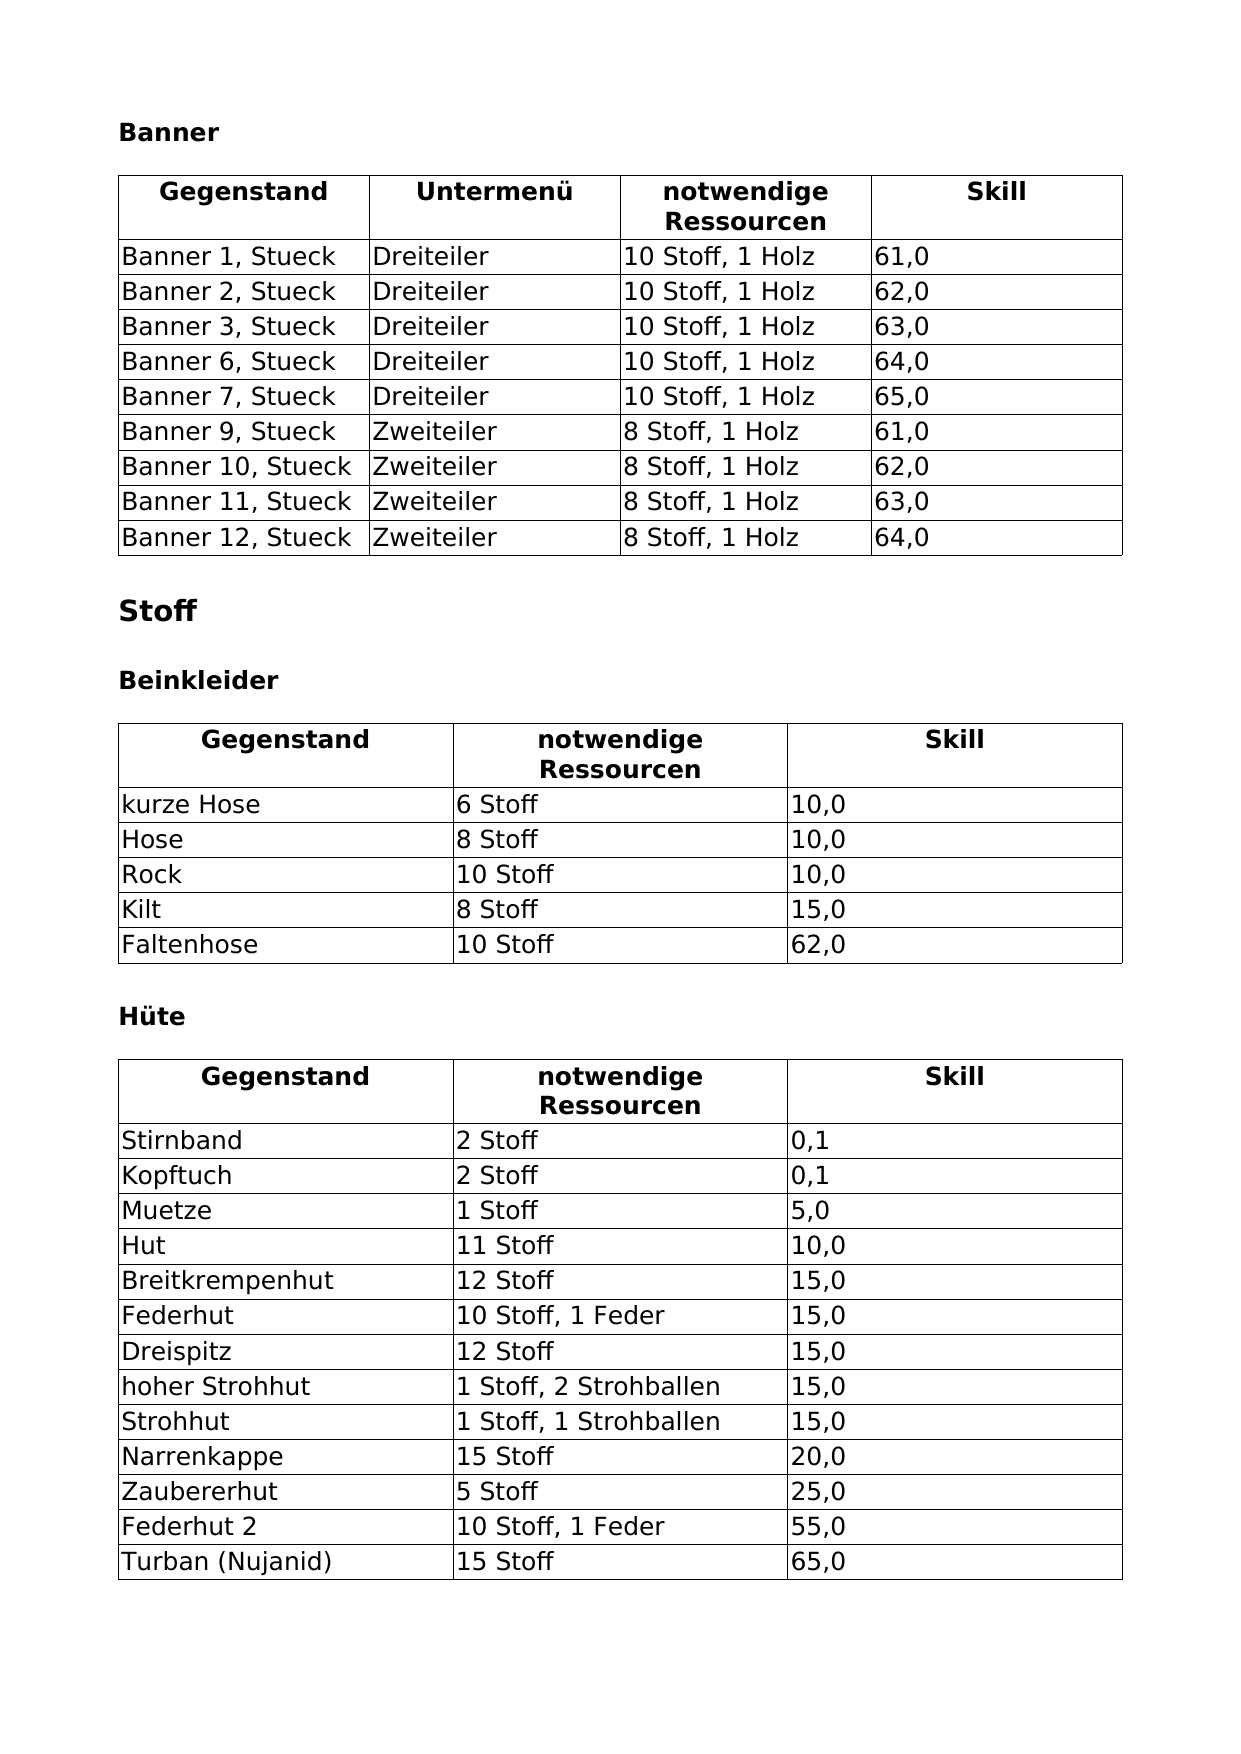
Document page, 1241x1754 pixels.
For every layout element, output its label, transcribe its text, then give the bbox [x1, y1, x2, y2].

table_cell 63,0 [872, 486, 1122, 520]
table_cell 10 Stoff, 1 Holz [621, 275, 871, 309]
table_cell 2 Stoff [454, 1124, 787, 1158]
table_cell Zweiteiler [370, 521, 620, 555]
subtitle Banner [118, 118, 1122, 147]
table_cell Banner 7, Stueck [119, 380, 369, 414]
table_cell 10 Stoff, 1 Holz [621, 345, 871, 379]
table_cell 15 Stoff [454, 1440, 787, 1474]
table_cell 64,0 [872, 345, 1122, 379]
table_cell kurze Hose [119, 788, 453, 822]
table_cell 63,0 [872, 310, 1122, 344]
table_cell Banner 6, Stueck [119, 345, 369, 379]
table_cell Hose [119, 823, 453, 857]
table_cell 65,0 [872, 380, 1122, 414]
table_header Skill [872, 176, 1122, 239]
table_header notwendige Ressourcen [454, 724, 787, 787]
table_cell 15,0 [788, 1370, 1122, 1404]
table_cell 65,0 [788, 1545, 1122, 1579]
table_cell 10 Stoff [454, 858, 787, 892]
table_cell 10,0 [788, 823, 1122, 857]
table_cell 55,0 [788, 1510, 1122, 1544]
table_cell Zaubererhut [119, 1475, 453, 1509]
table_cell Zweiteiler [370, 486, 620, 520]
table_cell 20,0 [788, 1440, 1122, 1474]
table_header Gegenstand [119, 176, 369, 239]
table_cell 0,1 [788, 1159, 1122, 1193]
table_cell Hut [119, 1229, 453, 1263]
table_cell 10 Stoff, 1 Holz [621, 310, 871, 344]
table_cell 10 Stoff, 1 Feder [454, 1510, 787, 1544]
table_cell 62,0 [872, 451, 1122, 484]
table_cell Breitkrempenhut [119, 1265, 453, 1298]
table_cell 10 Stoff, 1 Holz [621, 240, 871, 274]
table_cell Banner 12, Stueck [119, 521, 369, 555]
table_cell 15,0 [788, 1335, 1122, 1369]
table_cell 8 Stoff, 1 Holz [621, 415, 871, 449]
table_cell Muetze [119, 1194, 453, 1228]
table_cell 1 Stoff [454, 1194, 787, 1228]
table_cell 10 Stoff, 1 Feder [454, 1300, 787, 1334]
table_cell 15,0 [788, 893, 1122, 927]
table_cell 10,0 [788, 858, 1122, 892]
table_cell 15 Stoff [454, 1545, 787, 1579]
table_header Gegenstand [119, 1060, 453, 1123]
table_cell 25,0 [788, 1475, 1122, 1509]
table_cell 8 Stoff, 1 Holz [621, 451, 871, 484]
table_cell 5 Stoff [454, 1475, 787, 1509]
subtitle Beinkleider [118, 666, 1122, 695]
table_cell 8 Stoff, 1 Holz [621, 521, 871, 555]
table_cell 8 Stoff [454, 823, 787, 857]
table_cell 1 Stoff, 1 Strohballen [454, 1405, 787, 1439]
table_cell 61,0 [872, 415, 1122, 449]
table_cell 0,1 [788, 1124, 1122, 1158]
table_cell 10 Stoff, 1 Holz [621, 380, 871, 414]
table_cell 1 Stoff, 2 Strohballen [454, 1370, 787, 1404]
table_cell hoher Strohhut [119, 1370, 453, 1404]
table_cell 11 Stoff [454, 1229, 787, 1263]
table_cell 10,0 [788, 788, 1122, 822]
table_cell 62,0 [872, 275, 1122, 309]
table_cell 62,0 [788, 928, 1122, 962]
table_cell Dreiteiler [370, 380, 620, 414]
table_cell 12 Stoff [454, 1335, 787, 1369]
table_cell Dreiteiler [370, 240, 620, 274]
table_cell Stirnband [119, 1124, 453, 1158]
table_cell 15,0 [788, 1300, 1122, 1334]
subtitle Stoff [118, 595, 1122, 629]
table_header Skill [788, 1060, 1122, 1123]
table_cell 8 Stoff [454, 893, 787, 927]
table_cell Federhut [119, 1300, 453, 1334]
table_cell Strohhut [119, 1405, 453, 1439]
table_cell Dreispitz [119, 1335, 453, 1369]
table_cell 15,0 [788, 1405, 1122, 1439]
table_cell 2 Stoff [454, 1159, 787, 1193]
table_cell Banner 9, Stueck [119, 415, 369, 449]
table_cell Dreiteiler [370, 275, 620, 309]
table_cell 15,0 [788, 1265, 1122, 1298]
table_cell 64,0 [872, 521, 1122, 555]
table_header Skill [788, 724, 1122, 787]
table_cell 10,0 [788, 1229, 1122, 1263]
table_cell Dreiteiler [370, 310, 620, 344]
subtitle Hüte [118, 1002, 1122, 1031]
table_cell 10 Stoff [454, 928, 787, 962]
table_cell 5,0 [788, 1194, 1122, 1228]
table_cell 12 Stoff [454, 1265, 787, 1298]
table_cell Banner 3, Stueck [119, 310, 369, 344]
table_cell Narrenkappe [119, 1440, 453, 1474]
table_cell 8 Stoff, 1 Holz [621, 486, 871, 520]
table_cell Banner 11, Stueck [119, 486, 369, 520]
table_cell Federhut 2 [119, 1510, 453, 1544]
table_cell Banner 2, Stueck [119, 275, 369, 309]
table_header notwendige Ressourcen [454, 1060, 787, 1123]
table_cell Turban (Nujanid) [119, 1545, 453, 1579]
table_cell Kopftuch [119, 1159, 453, 1193]
table_cell Dreiteiler [370, 345, 620, 379]
table_header Gegenstand [119, 724, 453, 787]
table_cell Faltenhose [119, 928, 453, 962]
table_cell 61,0 [872, 240, 1122, 274]
table_cell Banner 10, Stueck [119, 451, 369, 484]
table_header Untermenü [370, 176, 620, 239]
table_cell Zweiteiler [370, 415, 620, 449]
table_cell Banner 1, Stueck [119, 240, 369, 274]
table_header notwendige Ressourcen [621, 176, 871, 239]
table_cell Kilt [119, 893, 453, 927]
table_cell Rock [119, 858, 453, 892]
table_cell 6 Stoff [454, 788, 787, 822]
table_cell Zweiteiler [370, 451, 620, 484]
